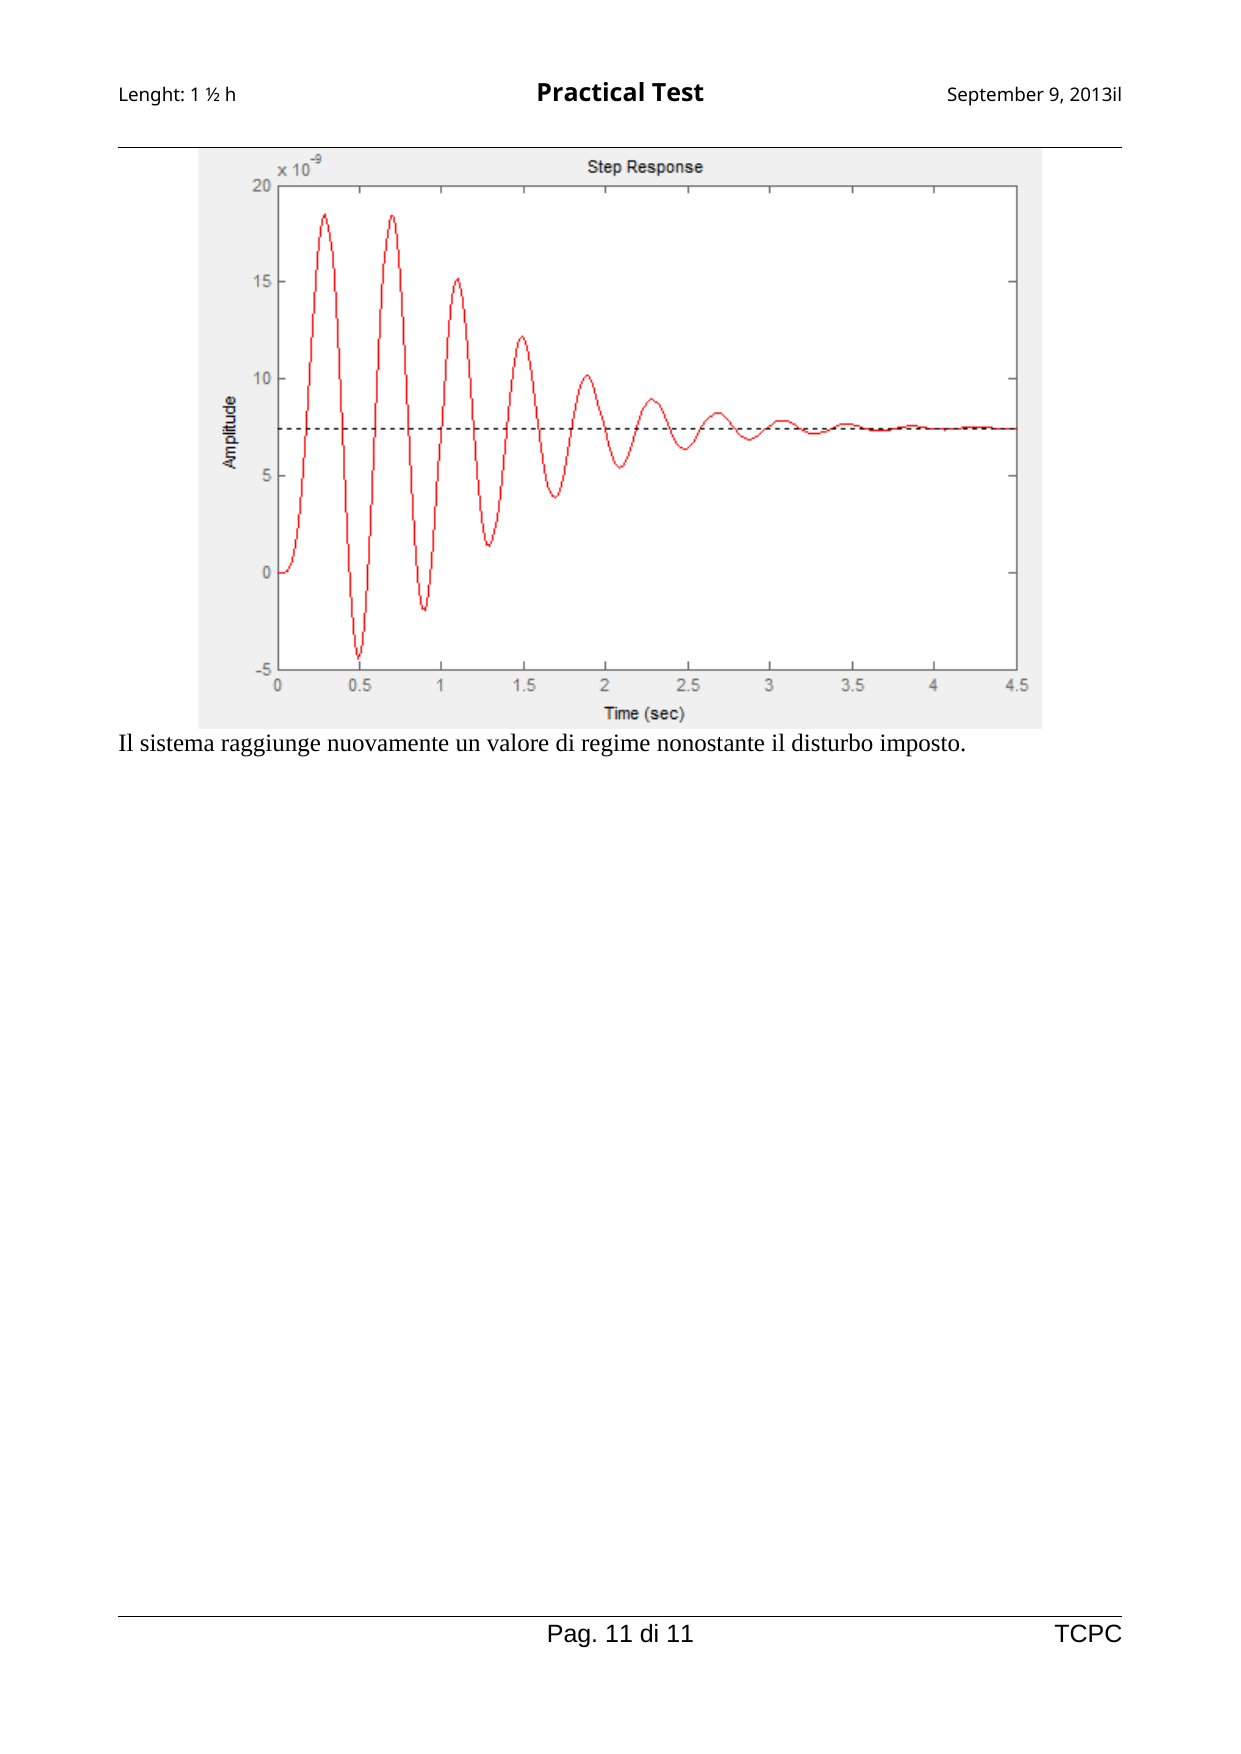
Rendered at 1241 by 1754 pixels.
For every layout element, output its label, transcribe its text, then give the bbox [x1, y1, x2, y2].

text Il sistema raggiunge nuovamente un valore di regime nonostante il disturbo imposto. [118, 148, 1122, 757]
picture [198, 148, 1043, 729]
